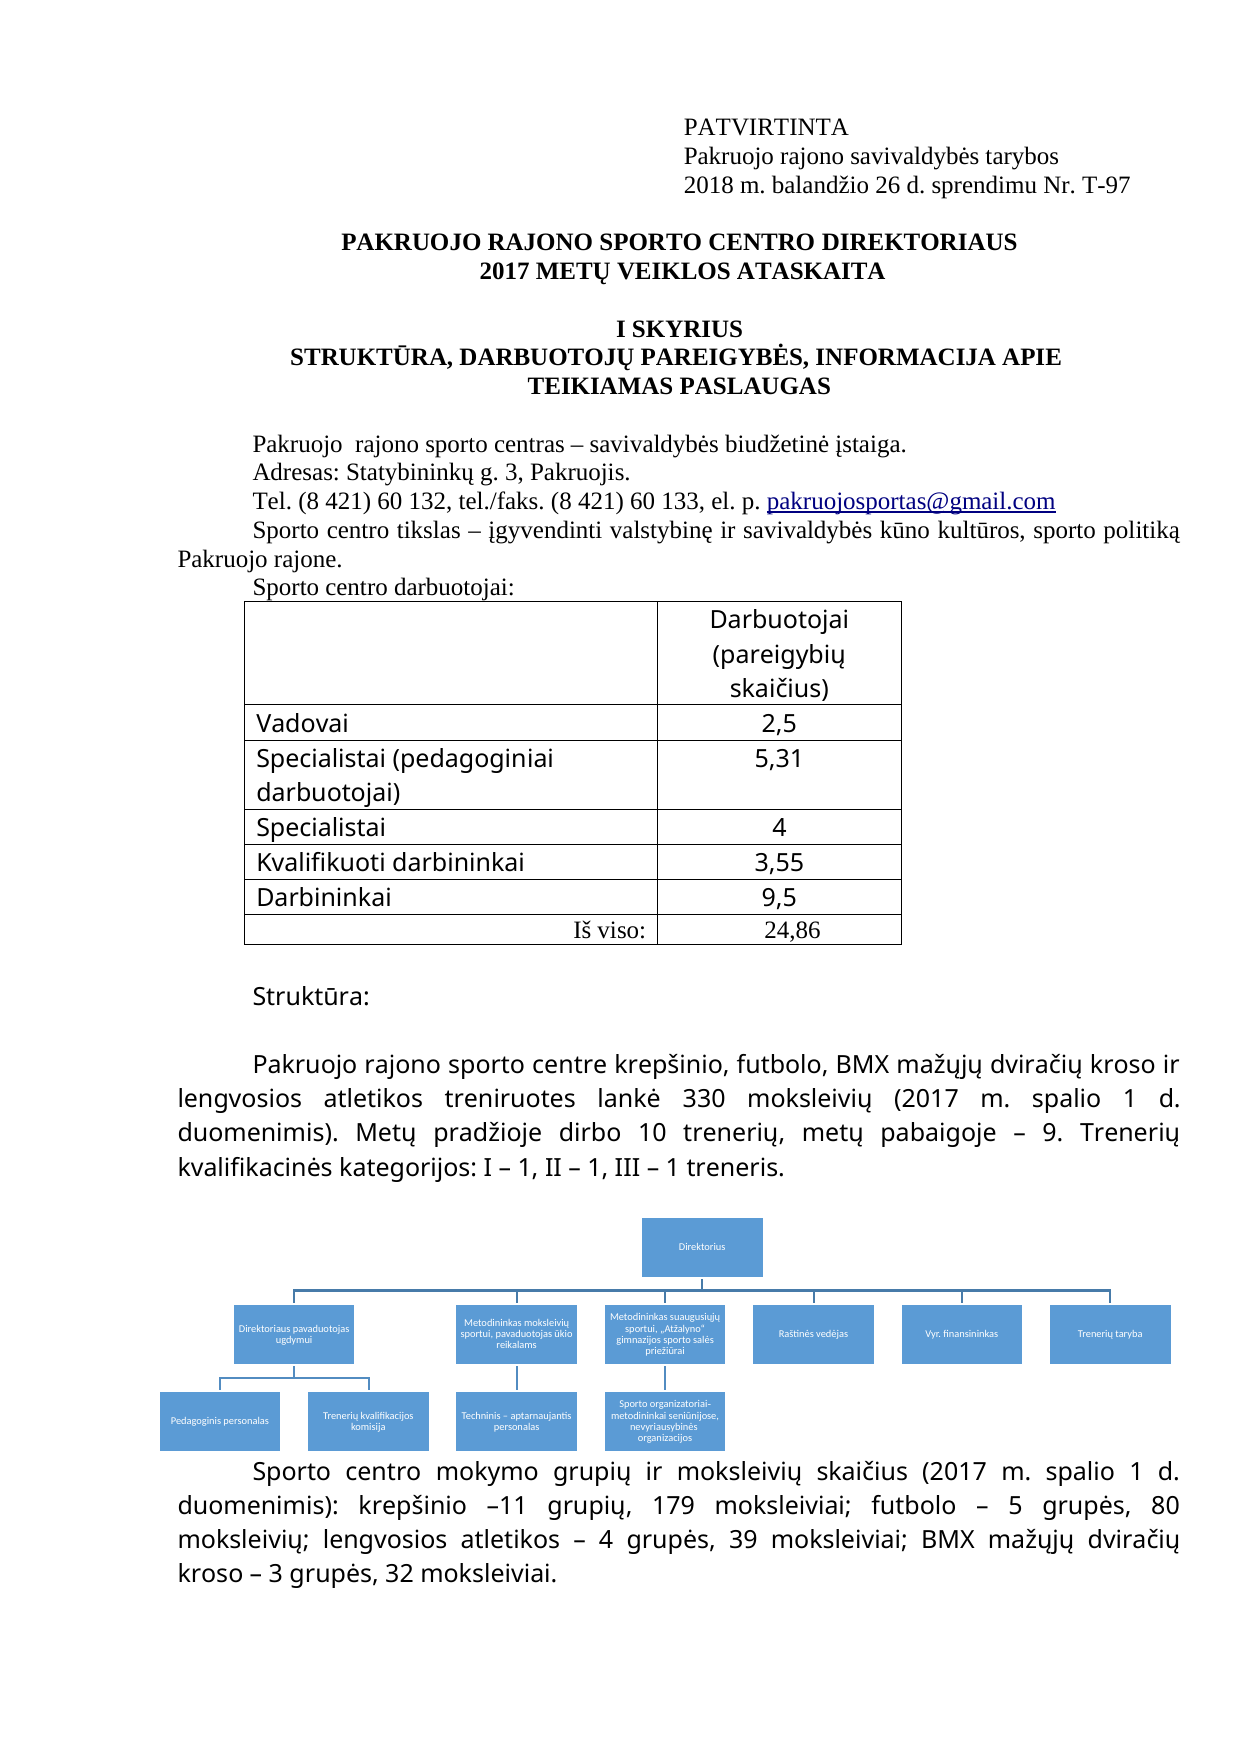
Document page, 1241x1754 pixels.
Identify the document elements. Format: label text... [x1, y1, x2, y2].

table_cell Specialistai (pedagoginiai darbuotojai) [245, 741, 657, 809]
table_header [245, 602, 657, 704]
table_cell Darbininkai [245, 880, 657, 914]
table_cell 5,31 [658, 741, 901, 809]
text Tel. (8 421) 60 132, tel./faks. (8 421) 60 133, el. p. pakruojosportas@gmail.com [177, 486, 1181, 515]
table_cell Iš viso: [245, 915, 657, 944]
text Sporto centro mokymo grupių ir moksleivių skaičius (2017 m. spalio 1 d. duomenimis): krepšinio –11 grupių, 179 moksleiviai; futbolo – 5 grupės, 80 moksleivių; lengvosios atletikos – 4 grupės, 39 moksleiviai; BMX mažųjų dviračių kroso – 3 grupės, 32 moksleiviai. [177, 1183, 1181, 1589]
table_cell Vadovai [245, 705, 657, 739]
table_cell 24,86 [658, 915, 901, 944]
text 2017 METŲ VEIKLOS ATASKAITA [177, 256, 1181, 285]
text PAKRUOJO RAJONO SPORTO CENTRO DIREKTORIAUS [177, 227, 1181, 256]
text TEIKIAMAS PASLAUGAS [177, 371, 1181, 400]
text Sporto centro darbuotojai: [177, 572, 1181, 601]
table_header Darbuotojai (pareigybių skaičius) [658, 602, 901, 704]
table_cell 2,5 [658, 705, 901, 739]
text 2018 m. balandžio 26 d. sprendimu Nr. T-97 [683, 170, 1181, 199]
text STRUKTŪRA, DARBUOTOJŲ PAREIGYBĖS, INFORMACIJA APIE [177, 342, 1181, 371]
text I SKYRIUS [177, 314, 1181, 342]
text Pakruojo rajono sporto centre krepšinio, futbolo, BMX mažųjų dviračių kroso ir lengvosios atletikos treniruotes lankė 330 moksleivių (2017 m. spalio 1 d. duomenimis). Metų pradžioje dirbo 10 trenerių, metų pabaigoje – 9. Trenerių kvalifikacinės kategorijos: I – 1, II – 1, III – 1 treneris. [177, 1047, 1181, 1183]
text Sporto centro tikslas – įgyvendinti valstybinę ir savivaldybės kūno kultūros, sporto politiką Pakruojo rajone. [177, 515, 1181, 572]
text Adresas: Statybininkų g. 3, Pakruojis. [177, 457, 1181, 486]
table_cell 9,5 [658, 880, 901, 914]
text Pakruojo rajono sporto centras – savivaldybės biudžetinė įstaiga. [177, 429, 1181, 457]
table_cell Kvalifikuoti darbininkai [245, 845, 657, 879]
table_cell 3,55 [658, 845, 901, 879]
text Struktūra: [177, 979, 1181, 1013]
table_cell Specialistai [245, 810, 657, 844]
text Pakruojo rajono savivaldybės tarybos [683, 141, 1181, 170]
table_cell 4 [658, 810, 901, 844]
text PATVIRTINTA [683, 112, 1181, 141]
